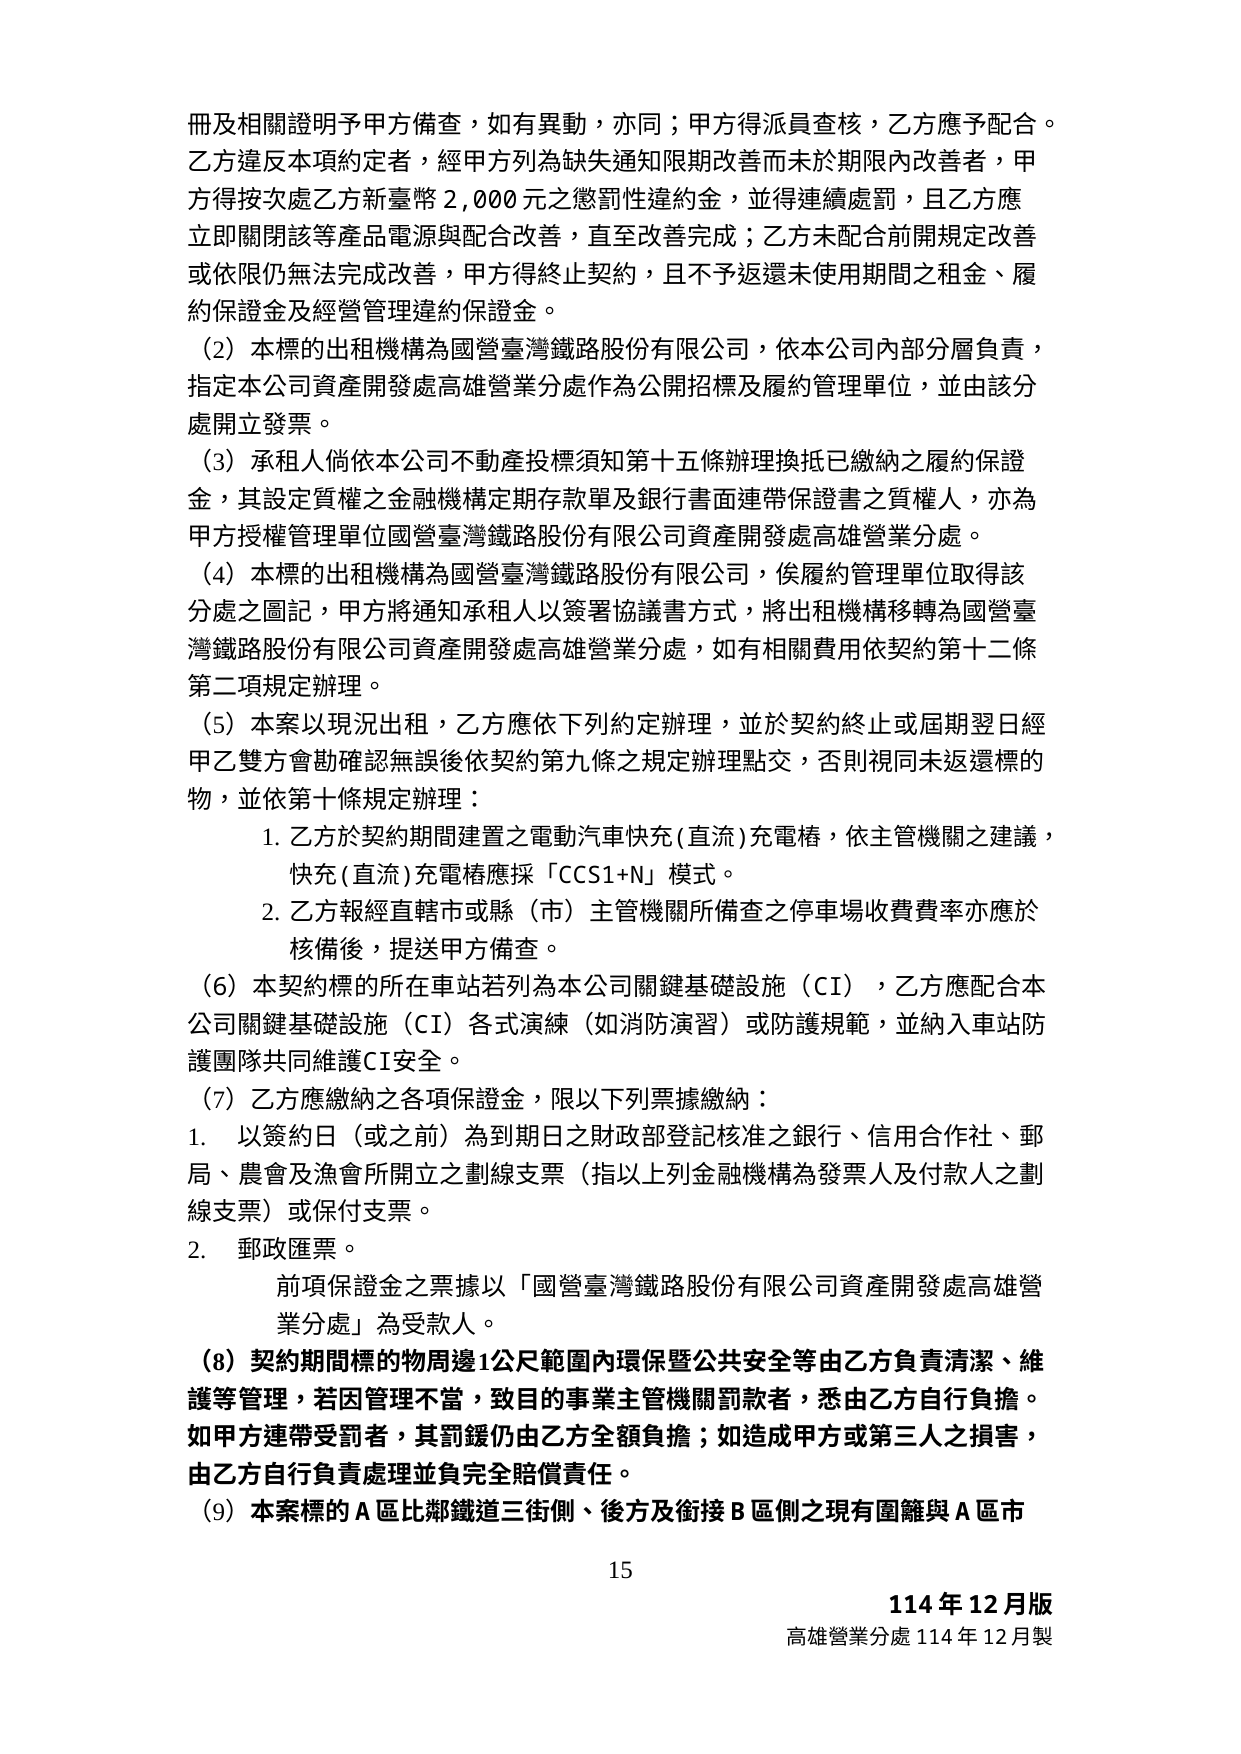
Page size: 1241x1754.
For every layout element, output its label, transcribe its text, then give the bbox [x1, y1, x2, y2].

list 乙方報經直轄市或縣（市）主管機關所備查之停車場收費費率亦應於核備後，提送甲方備查。 [261, 891, 1047, 966]
list 乙方於契約期間建置之電動汽車快充(直流)充電樁，依主管機關之建議，快充(直流)充電樁應採「CCS1+N」模式。 [261, 816, 1047, 891]
list 乙方應繳納之各項保證金，限以下列票據繳納： [187, 1078, 1047, 1116]
list 以簽約日（或之前）為到期日之財政部登記核准之銀行、信用合作社、郵局、農會及漁會所開立之劃線支票（指以上列金融機構為發票人及付款人之劃線支票）或保付支票。 [187, 1116, 1047, 1228]
list 本契約標的所在車站若列為本公司關鍵基礎設施（CI），乙方應配合本公司關鍵基礎設施（CI）各式演練（如消防演習）或防護規範，並納入車站防護團隊共同維護CI安全。 [187, 966, 1047, 1078]
list 本標的出租機構為國營臺灣鐵路股份有限公司，依本公司內部分層負責，指定本公司資產開發處高雄營業分處作為公開招標及履約管理單位，並由該分處開立發票。 [187, 328, 1047, 441]
list 郵政匯票。 [187, 1228, 1047, 1266]
list 承租人倘依本公司不動產投標須知第十五條辦理換抵已繳納之履約保證金，其設定質權之金融機構定期存款單及銀行書面連帶保證書之質權人，亦為甲方授權管理單位國營臺灣鐵路股份有限公司資產開發處高雄營業分處。 [187, 441, 1047, 553]
list 本標的出租機構為國營臺灣鐵路股份有限公司，俟履約管理單位取得該分處之圖記，甲方將通知承租人以簽署協議書方式，將出租機構移轉為國營臺灣鐵路股份有限公司資產開發處高雄營業分處，如有相關費用依契約第十二條第二項規定辦理。 [187, 553, 1047, 703]
text 前項保證金之票據以「國營臺灣鐵路股份有限公司資產開發處高雄營業分處」為受款人。 [276, 1266, 1047, 1341]
list 為配合政府維護資通訊安全政策，乙方於本契約期間及承租範圍內設置可供不特定人士直接收視或收聽之電子看板、數位燈箱或其他具類似功能產品等(含軟、硬體及服務)，均不得使用中國大陸廠牌或有疑慮之廠牌，且不得介接甲方公務網路；設置完成後，乙方須提供前開設置產品軟、硬體及服務之清冊及相關證明予甲方備查，如有異動，亦同；甲方得派員查核，乙方應予配合。乙方違反本項約定者，經甲方列為缺失通知限期改善而未於期限內改善者，甲方得按次處乙方新臺幣2,000元之懲罰性違約金，並得連續處罰，且乙方應立即關閉該等產品電源與配合改善，直至改善完成；乙方未配合前開規定改善或依限仍無法完成改善，甲方得終止契約，且不予返還未使用期間之租金、履約保證金及經營管理違約保證金。 [187, 103, 1047, 328]
list 本案以現況出租，乙方應依下列約定辦理，並於契約終止或屆期翌日經甲乙雙方會勘確認無誤後依契約第九條之規定辦理點交，否則視同未返還標的物，並依第十條規定辦理： [187, 703, 1047, 816]
list 契約期間標的物周邊1公尺範圍內環保暨公共安全等由乙方負責清潔、維護等管理，若因管理不當，致目的事業主管機關罰款者，悉由乙方自行負擔。如甲方連帶受罰者，其罰鍰仍由乙方全額負擔；如造成甲方或第三人之損害，由乙方自行負責處理並負完全賠償責任。 [187, 1341, 1047, 1491]
list 本案標的A區比鄰鐵道三街側、後方及銜接B區側之現有圍籬與A區市 [187, 1491, 1047, 1528]
